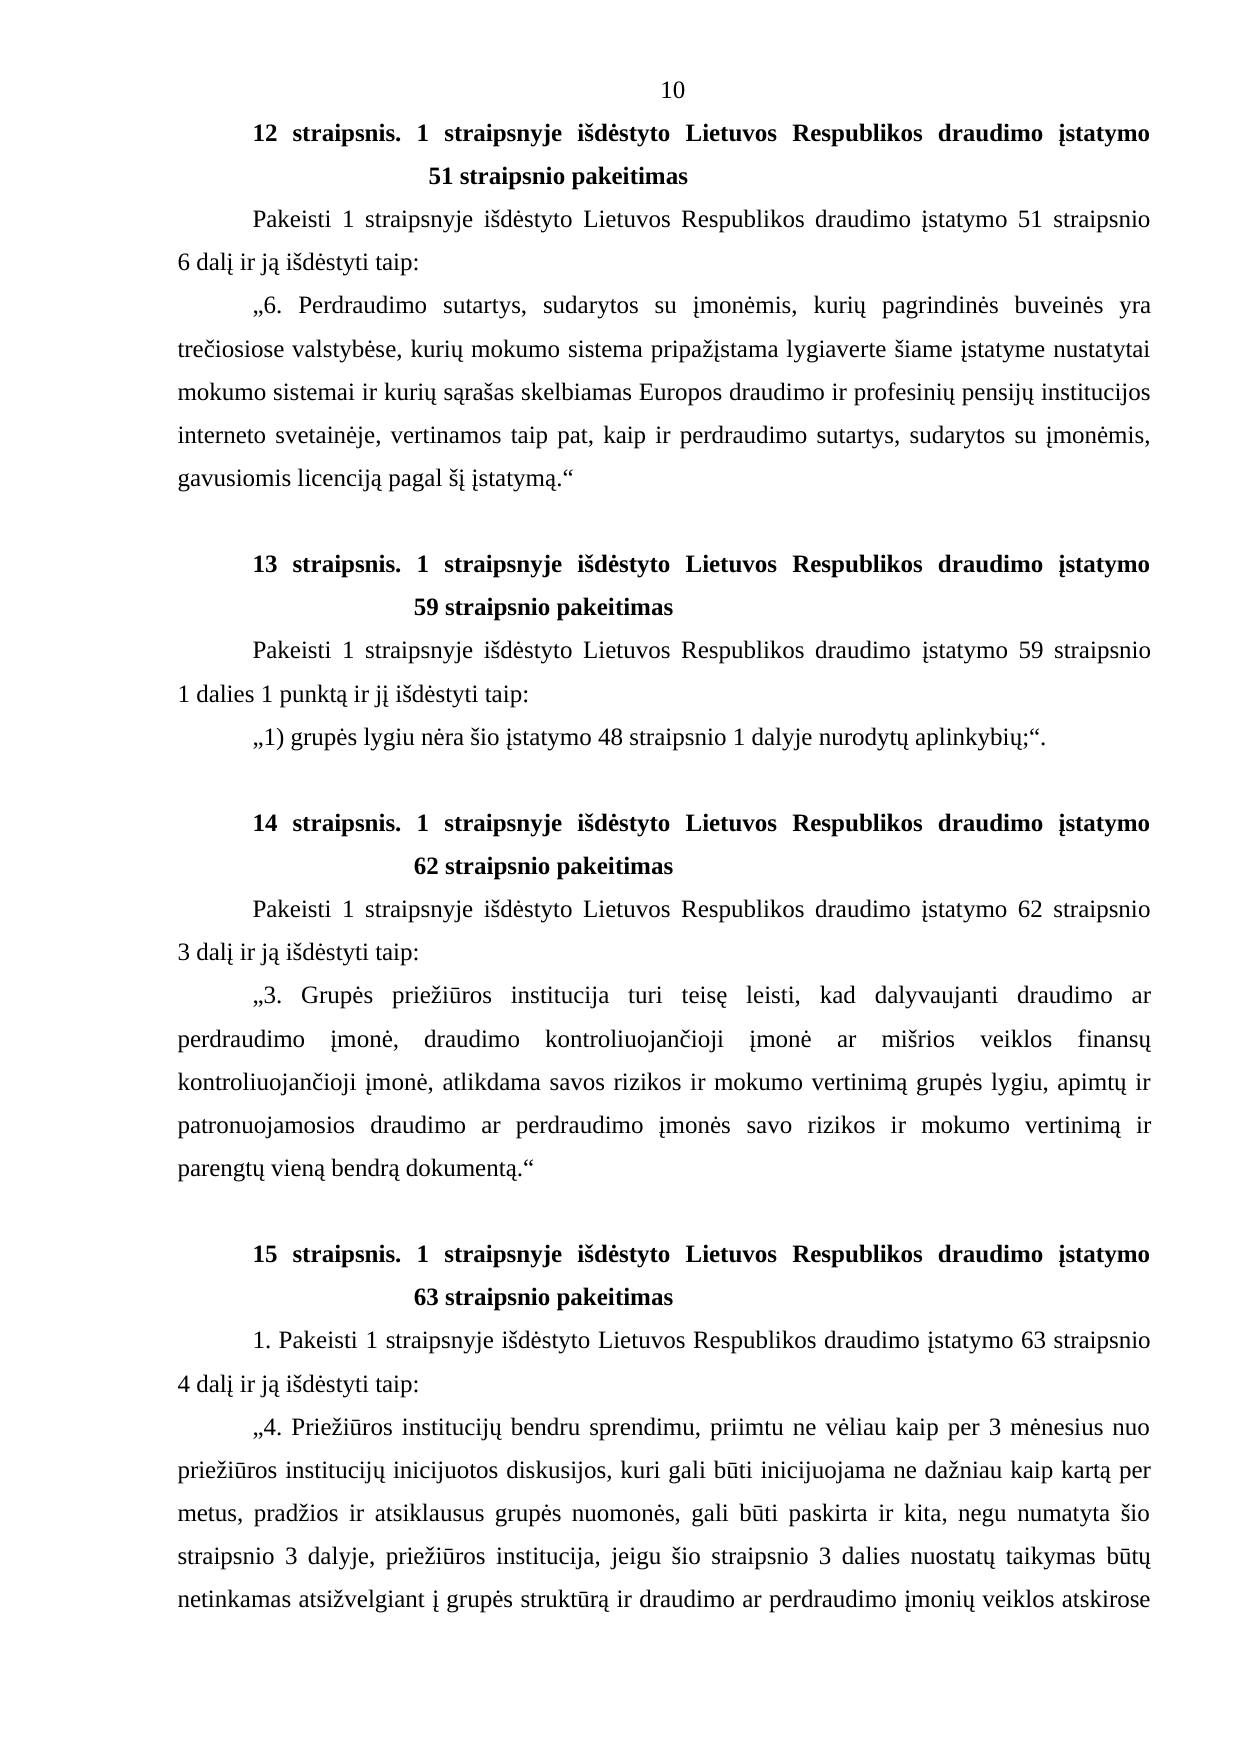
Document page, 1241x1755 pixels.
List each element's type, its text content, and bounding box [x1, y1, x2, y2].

text Pakeisti 1 straipsnyje išdėstyto Lietuvos Respublikos draudimo įstatymo 62 straipsnio 3 dalį ir ją išdėstyti taip: [177, 894, 1152, 966]
text „3. Grupės priežiūros institucija turi teisę leisti, kad dalyvaujanti draudimo ar perdraudimo įmonė, draudimo kontroliuojančioji įmonė ar mišrios veiklos finansų kontroliuojančioji įmonė, atlikdama savos rizikos ir mokumo vertinimą grupės lygiu, apimtų ir patronuojamosios draudimo ar perdraudimo įmonės savo rizikos ir mokumo vertinimą ir parengtų vieną bendrą dokumentą.“ [177, 981, 1152, 1182]
text „1) grupės lygiu nėra šio įstatymo 48 straipsnio 1 dalyje nurodytų aplinkybių;“. [177, 722, 1152, 751]
text 14 straipsnis. 1 straipsnyje išdėstyto Lietuvos Respublikos draudimo įstatymo 62 straipsnio pakeitimas [252, 808, 1152, 880]
text 1. Pakeisti 1 straipsnyje išdėstyto Lietuvos Respublikos draudimo įstatymo 63 straipsnio 4 dalį ir ją išdėstyti taip: [177, 1326, 1152, 1397]
text Pakeisti 1 straipsnyje išdėstyto Lietuvos Respublikos draudimo įstatymo 51 straipsnio 6 dalį ir ją išdėstyti taip: [177, 204, 1152, 276]
text 13 straipsnis. 1 straipsnyje išdėstyto Lietuvos Respublikos draudimo įstatymo 59 straipsnio pakeitimas [252, 549, 1152, 621]
text Pakeisti 1 straipsnyje išdėstyto Lietuvos Respublikos draudimo įstatymo 59 straipsnio 1 dalies 1 punktą ir jį išdėstyti taip: [177, 636, 1152, 707]
text „4. Priežiūros institucijų bendru sprendimu, priimtu ne vėliau kaip per 3 mėnesius nuo priežiūros institucijų inicijuotos diskusijos, kuri gali būti inicijuojama ne dažniau kaip kartą per metus, pradžios ir atsiklausus grupės nuomonės, gali būti paskirta ir kita, negu numatyta šio straipsnio 3 dalyje, priežiūros institucija, jeigu šio straipsnio 3 dalies nuostatų taikymas būtų netinkamas atsižvelgiant į grupės struktūrą ir draudimo ar perdraudimo įmonių veiklos atskirose [177, 1412, 1152, 1613]
text „6. Perdraudimo sutartys, sudarytos su įmonėmis, kurių pagrindinės buveinės yra trečiosiose valstybėse, kurių mokumo sistema pripažįstama lygiaverte šiame įstatyme nustatytai mokumo sistemai ir kurių sąrašas skelbiamas Europos draudimo ir profesinių pensijų institucijos interneto svetainėje, vertinamos taip pat, kaip ir perdraudimo sutartys, sudarytos su įmonėmis, gavusiomis licenciją pagal šį įstatymą.“ [177, 291, 1152, 492]
text 15 straipsnis. 1 straipsnyje išdėstyto Lietuvos Respublikos draudimo įstatymo 63 straipsnio pakeitimas [252, 1239, 1152, 1311]
text 12 straipsnis. 1 straipsnyje išdėstyto Lietuvos Respublikos draudimo įstatymo 51 straipsnio pakeitimas [252, 118, 1152, 190]
